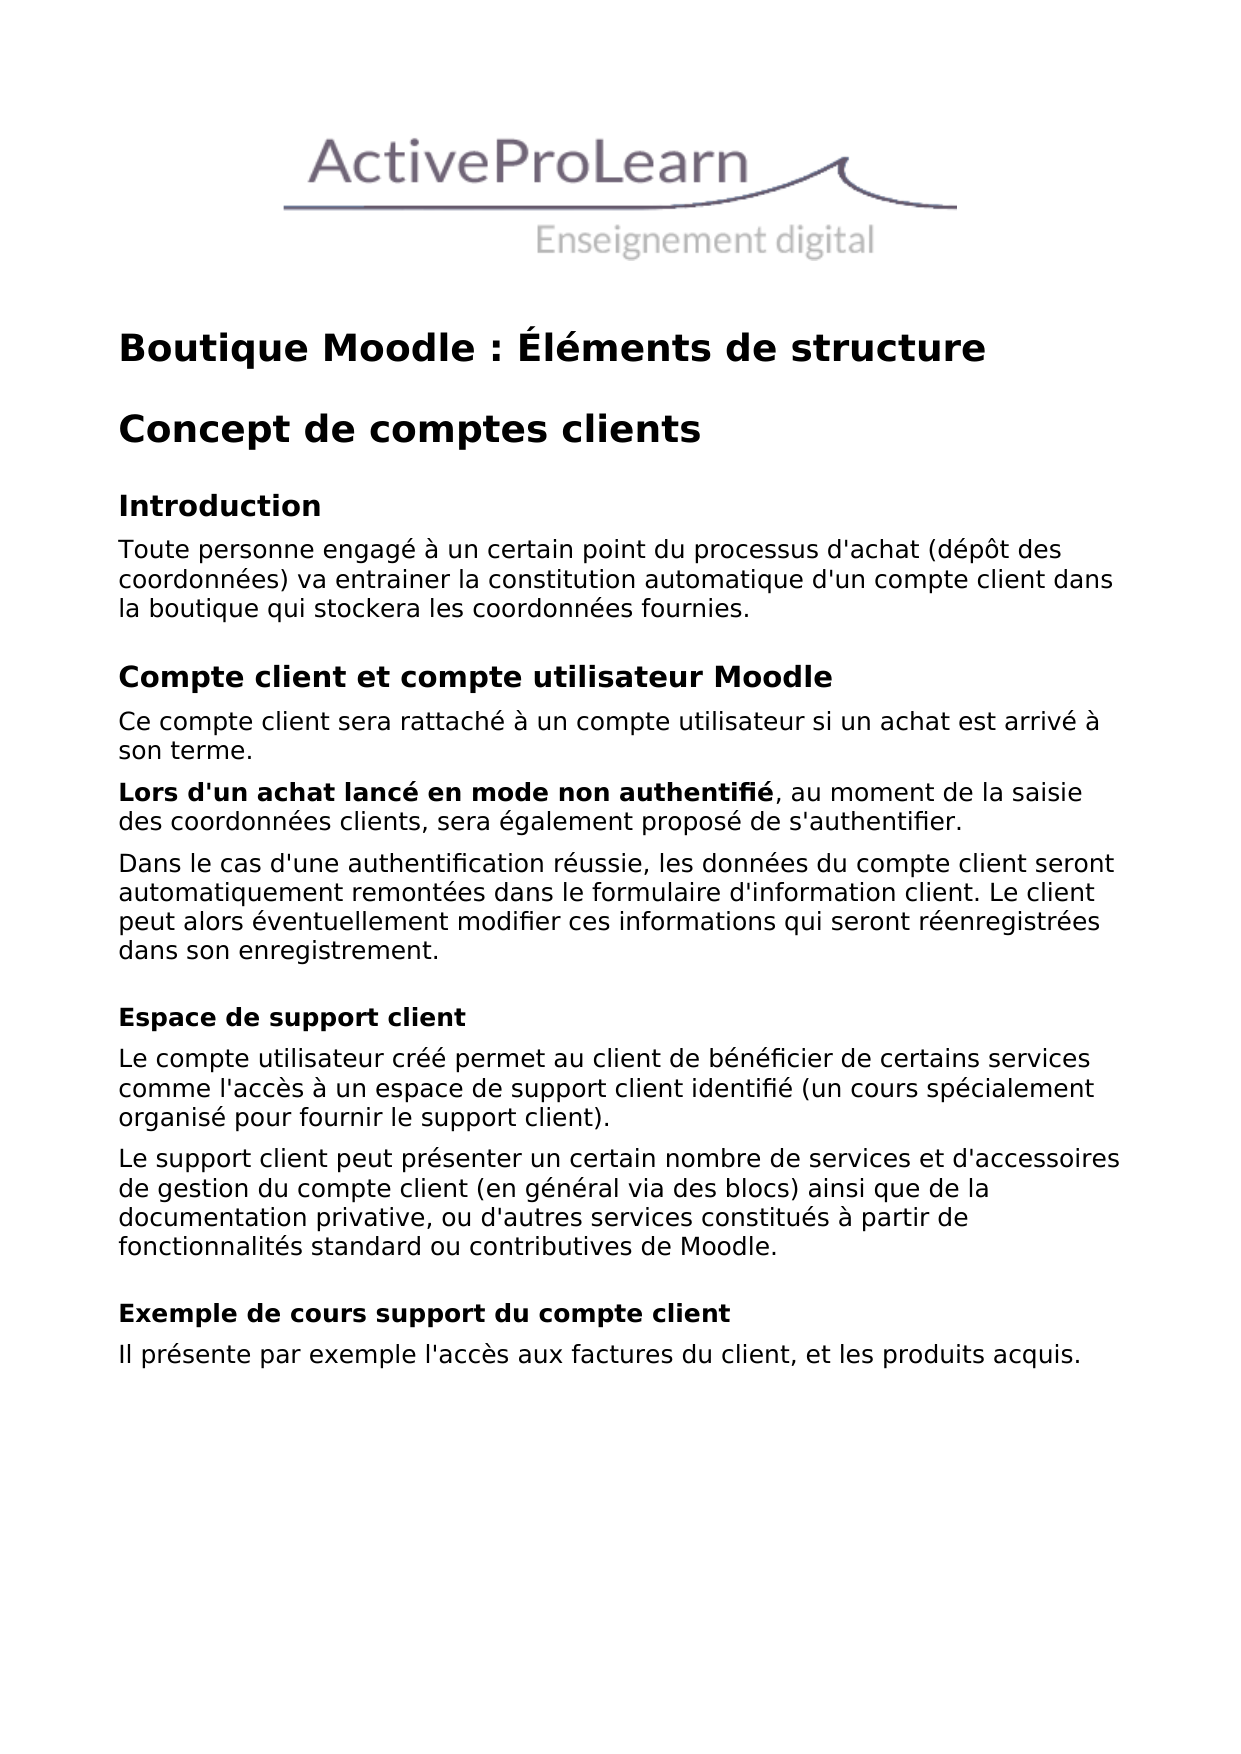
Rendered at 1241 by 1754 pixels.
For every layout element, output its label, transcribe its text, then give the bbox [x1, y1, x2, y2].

picture [283, 118, 957, 261]
text Dans le cas d'une authentification réussie, les données du compte client seront automatiquement remontées dans le formulaire d'information client. Le client peut alors éventuellement modifier ces informations qui seront réenregistrées dans son enregistrement. [118, 849, 1122, 966]
subtitle Exemple de cours support du compte client [118, 1299, 1122, 1328]
subtitle Compte client et compte utilisateur Moodle [118, 661, 1122, 695]
text Toute personne engagé à un certain point du processus d'achat (dépôt des coordonnées) va entrainer la constitution automatique d'un compte client dans la boutique qui stockera les coordonnées fournies. [118, 536, 1122, 623]
text Il présente par exemple l'accès aux factures du client, et les produits acquis. [118, 1341, 1122, 1370]
text Le compte utilisateur créé permet au client de bénéficier de certains services comme l'accès à un espace de support client identifié (un cours spécialement organisé pour fournir le support client). [118, 1045, 1122, 1132]
subtitle Boutique Moodle : Éléments de structure [118, 327, 1122, 371]
text Le support client peut présenter un certain nombre de services et d'accessoires de gestion du compte client (en général via des blocs) ainsi que de la documentation privative, ou d'autres services constitués à partir de fonctionnalités standard ou contributives de Moodle. [118, 1145, 1122, 1261]
subtitle Espace de support client [118, 1003, 1122, 1032]
subtitle Concept de comptes clients [118, 408, 1122, 452]
text Lors d'un achat lancé en mode non authentifié, au moment de la saisie des coordonnées clients, sera également proposé de s'authentifier. [118, 778, 1122, 836]
subtitle Introduction [118, 489, 1122, 523]
text Ce compte client sera rattaché à un compte utilisateur si un achat est arrivé à son terme. [118, 707, 1122, 766]
